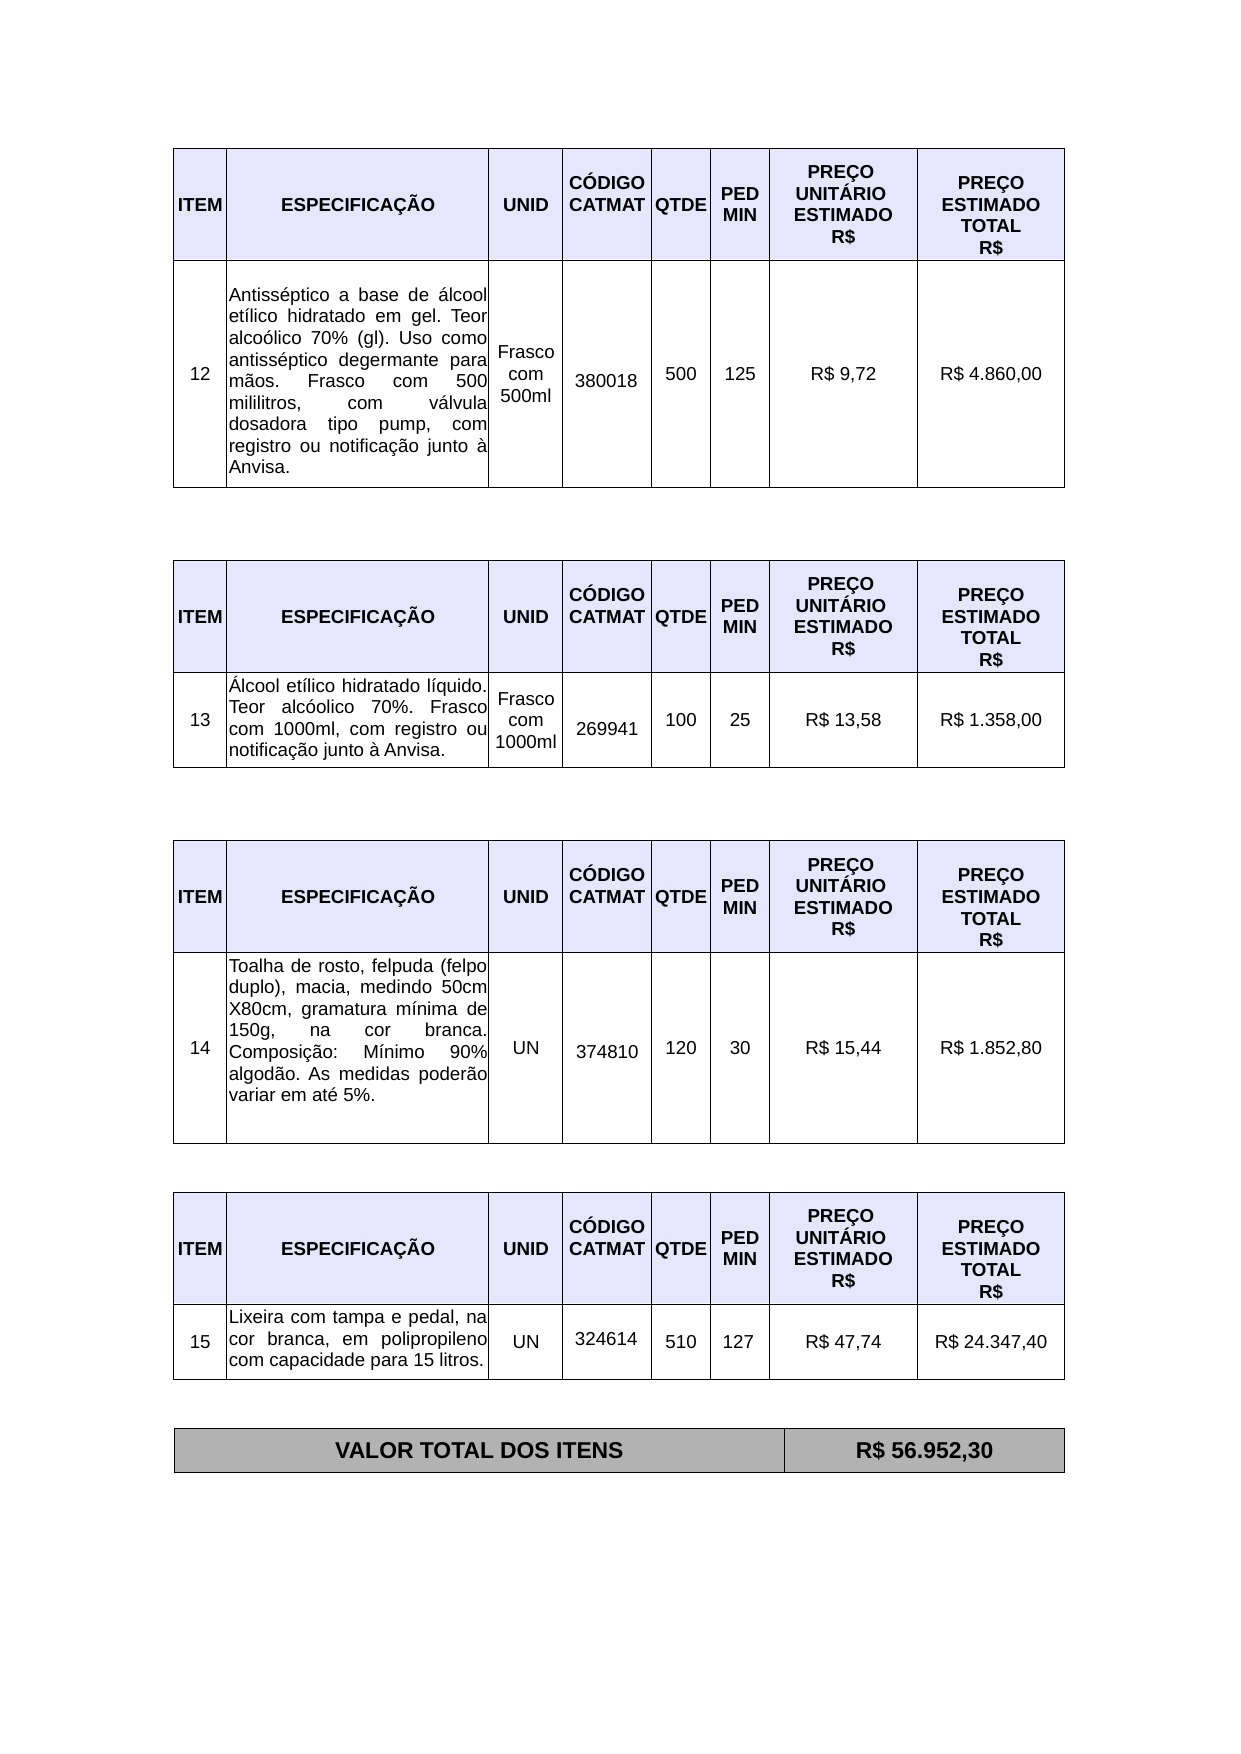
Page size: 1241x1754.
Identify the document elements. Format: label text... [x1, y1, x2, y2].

table_header PED MIN [711, 841, 769, 952]
table_cell 127 [711, 1305, 769, 1379]
table_header QTDE [652, 149, 710, 259]
table_cell R$ 15,44 [770, 953, 917, 1142]
table_header PREÇO UNITÁRIO ESTIMADO R$ [770, 561, 917, 672]
table_cell UN [489, 953, 562, 1142]
table_header PED MIN [711, 1193, 769, 1303]
table_header PREÇO UNITÁRIO ESTIMADO R$ [770, 149, 917, 259]
table_cell R$ 24.347,40 [918, 1305, 1064, 1379]
table_header CÓDIGO CATMAT [563, 561, 651, 672]
table_header UNID [489, 561, 562, 672]
table_cell 324614 [563, 1305, 651, 1379]
table_cell Álcool etílico hidratado líquido. Teor alcóolico 70%. Frasco com 1000ml, com registro ou notificação junto à Anvisa. [227, 673, 488, 767]
table_cell R$ 9,72 [770, 261, 917, 487]
table_header PREÇO ESTIMADO TOTAL R$ [918, 561, 1064, 672]
table_header PED MIN [711, 149, 769, 259]
table_cell Antisséptico a base de álcool etílico hidratado em gel. Teor alcoólico 70% (gl). Uso como antisséptico degermante para mãos. Frasco com 500 mililitros, com válvula dosadora tipo pump, com registro ou notificação junto à Anvisa. [227, 261, 488, 487]
table_header UNID [489, 149, 562, 259]
table_header ESPECIFICAÇÃO [227, 1193, 488, 1303]
table_header QTDE [652, 1193, 710, 1303]
table_cell 12 [174, 261, 226, 487]
table_header ITEM [174, 149, 226, 259]
table_cell R$ 4.860,00 [918, 261, 1064, 487]
table_header PREÇO UNITÁRIO ESTIMADO R$ [770, 1193, 917, 1303]
table_header ITEM [174, 561, 226, 672]
table_header PREÇO ESTIMADO TOTAL R$ [918, 1193, 1064, 1303]
table_header VALOR TOTAL DOS ITENS [175, 1429, 784, 1472]
table_cell Lixeira com tampa e pedal, na cor branca, em polipropileno com capacidade para 15 litros. [227, 1305, 488, 1379]
table_header ESPECIFICAÇÃO [227, 149, 488, 259]
table_header QTDE [652, 561, 710, 672]
table_cell 100 [652, 673, 710, 767]
table_cell R$ 47,74 [770, 1305, 917, 1379]
table_cell 25 [711, 673, 769, 767]
table_cell Frasco com 1000ml [489, 673, 562, 767]
table_header PREÇO ESTIMADO TOTAL R$ [918, 841, 1064, 952]
table_cell Toalha de rosto, felpuda (felpo duplo), macia, medindo 50cm X80cm, gramatura mínima de 150g, na cor branca. Composição: Mínimo 90% algodão. As medidas poderão variar em até 5%. [227, 953, 488, 1142]
table_cell 380018 [563, 261, 651, 487]
table_header PREÇO ESTIMADO TOTAL R$ [918, 149, 1064, 259]
table_cell R$ 1.852,80 [918, 953, 1064, 1142]
table_header PED MIN [711, 561, 769, 672]
table_header ITEM [174, 841, 226, 952]
table_cell 30 [711, 953, 769, 1142]
table_cell 374810 [563, 953, 651, 1142]
table_header ITEM [174, 1193, 226, 1303]
table_header UNID [489, 1193, 562, 1303]
table_cell 15 [174, 1305, 226, 1379]
table_header ESPECIFICAÇÃO [227, 841, 488, 952]
table_header QTDE [652, 841, 710, 952]
table_cell R$ 13,58 [770, 673, 917, 767]
table_cell 13 [174, 673, 226, 767]
table_cell R$ 1.358,00 [918, 673, 1064, 767]
table_cell 269941 [563, 673, 651, 767]
table_cell Frasco com 500ml [489, 261, 562, 487]
table_cell UN [489, 1305, 562, 1379]
table_header CÓDIGO CATMAT [563, 149, 651, 259]
table_cell 125 [711, 261, 769, 487]
table_cell 500 [652, 261, 710, 487]
table_cell 120 [652, 953, 710, 1142]
table_cell 14 [174, 953, 226, 1142]
table_header R$ 56.952,30 [785, 1429, 1064, 1472]
table_header CÓDIGO CATMAT [563, 1193, 651, 1303]
table_header ESPECIFICAÇÃO [227, 561, 488, 672]
table_header UNID [489, 841, 562, 952]
table_cell 510 [652, 1305, 710, 1379]
table_header CÓDIGO CATMAT [563, 841, 651, 952]
table_header PREÇO UNITÁRIO ESTIMADO R$ [770, 841, 917, 952]
